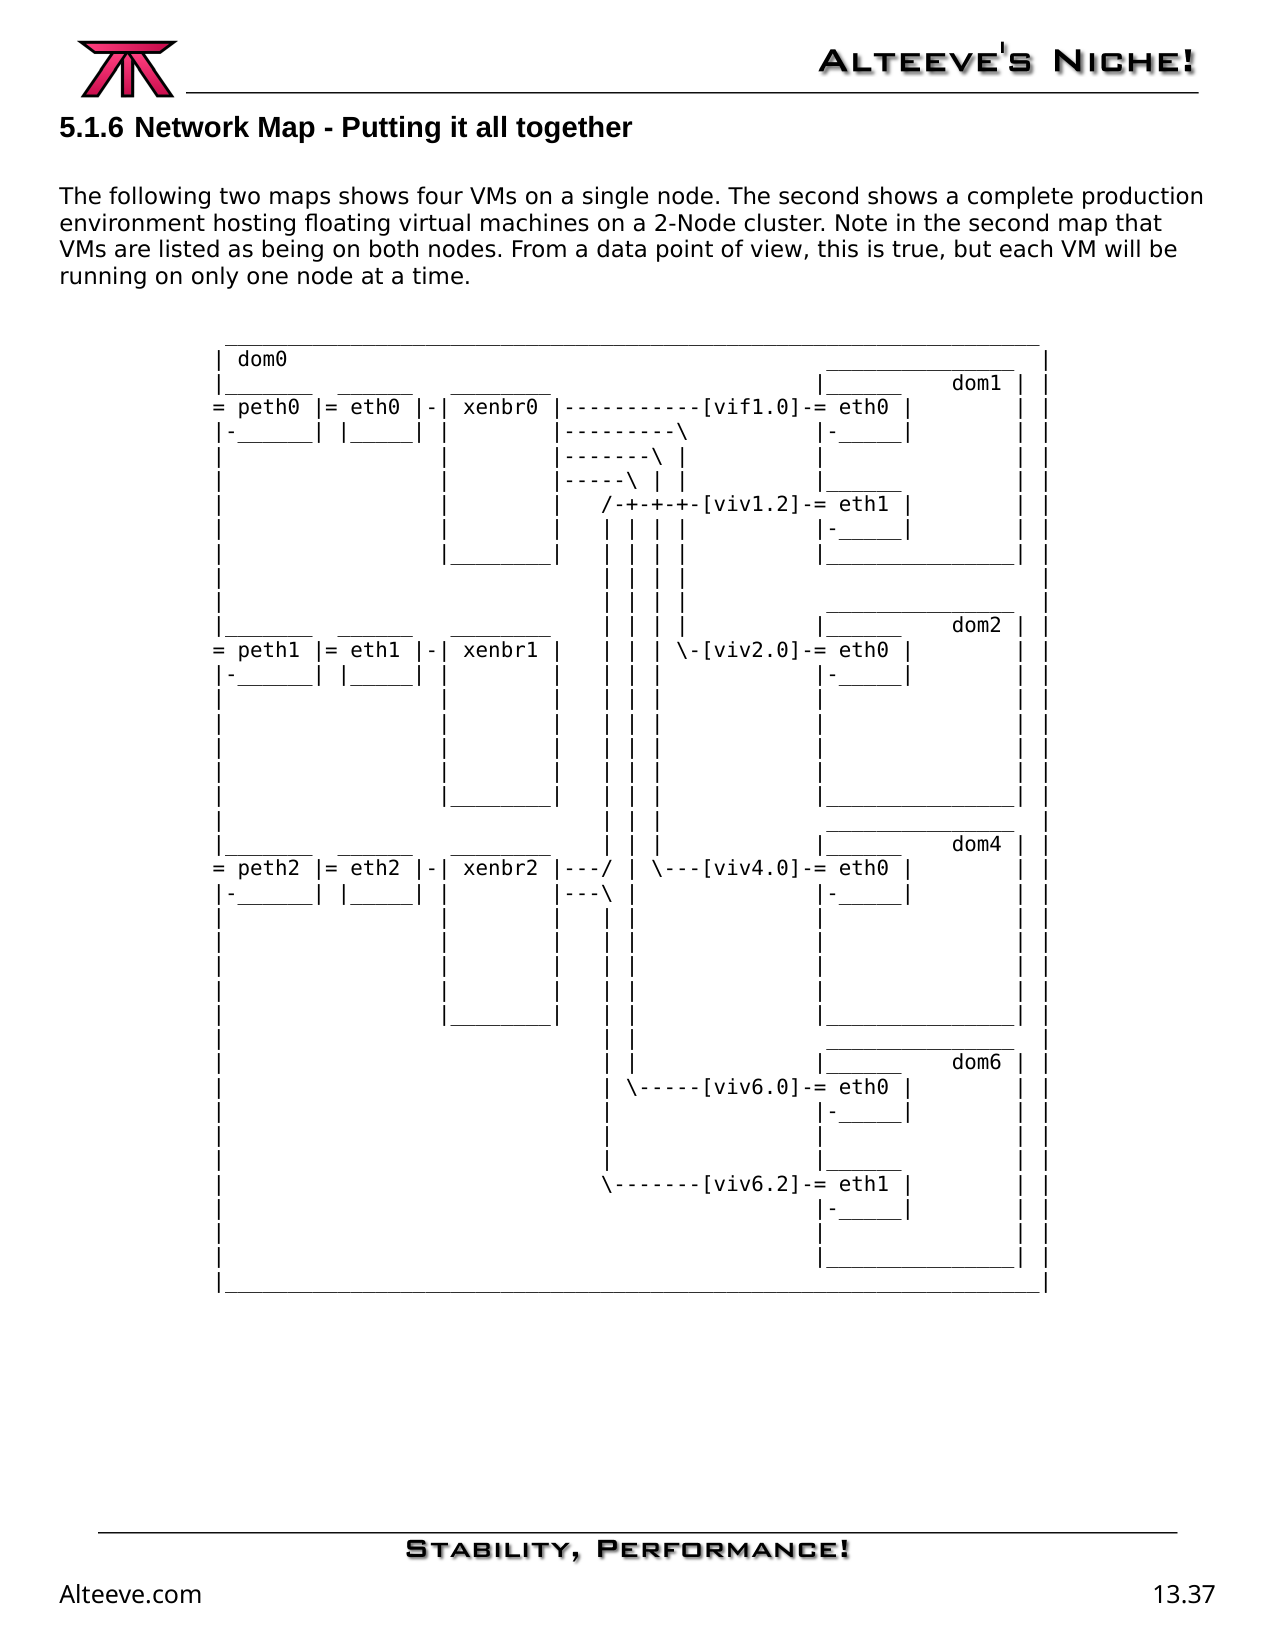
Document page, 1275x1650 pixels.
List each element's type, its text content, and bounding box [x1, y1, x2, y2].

picture [76, 39, 1199, 99]
picture [76, 1525, 1199, 1569]
table_header _________________________________________________________________ | dom0 _______________ | |_______ ______ ________ |______ dom1 | | = peth0 |= eth0 |-| xenbr0 |-----------[vif1.0]-= eth0 | | | |-______| |_____| | |---------\ |-_____| | | | | |-------\ | | | | | | |-----\ | | |______ | | | | | /-+-+-+-[viv1.2]-= eth1 | | | | | | | | | | |-_____| | | | |________| | | | | |_______________| | | | | | | | | | | | | _______________ | |_______ ______ ________ | | | | |______ dom2 | | = peth1 |= eth1 |-| xenbr1 | | | | \-[viv2.0]-= eth0 | | | |-______| |_____| | | | | | |-_____| | | | | | | | | | | | | | | | | | | | | | | | | | | | | | | | | | | | | | | | |________| | | | |_______________| | | | | | _______________ | |_______ ______ ________ | | | |______ dom4 | | = peth2 |= eth2 |-| xenbr2 |---/ | \---[viv4.0]-= eth0 | | | |-______| |_____| | |---\ | |-_____| | | | | | | | | | | | | | | | | | | | | | | | | | | | | | | | | | | | |________| | | |_______________| | | | | _______________ | | | | |______ dom6 | | | | \-----[viv6.0]-= eth0 | | | | | |-_____| | | | | | | | | | |______ | | | \-------[viv6.2]-= eth1 | | | | |-_____| | | | | | | | |_______________| | |_________________________________________________________________| [207, 317, 1068, 1299]
subtitle Network Map - Putting it all together [59, 111, 1216, 144]
table_header [59, 317, 207, 1299]
table_header [1068, 317, 1216, 1299]
text The following two maps shows four VMs on a single node. The second shows a complete production environment hosting floating virtual machines on a 2-Node cluster. Note in the second map that VMs are listed as being on both nodes. From a data point of view, this is true, but each VM will be running on only one node at a time. [59, 183, 1216, 290]
